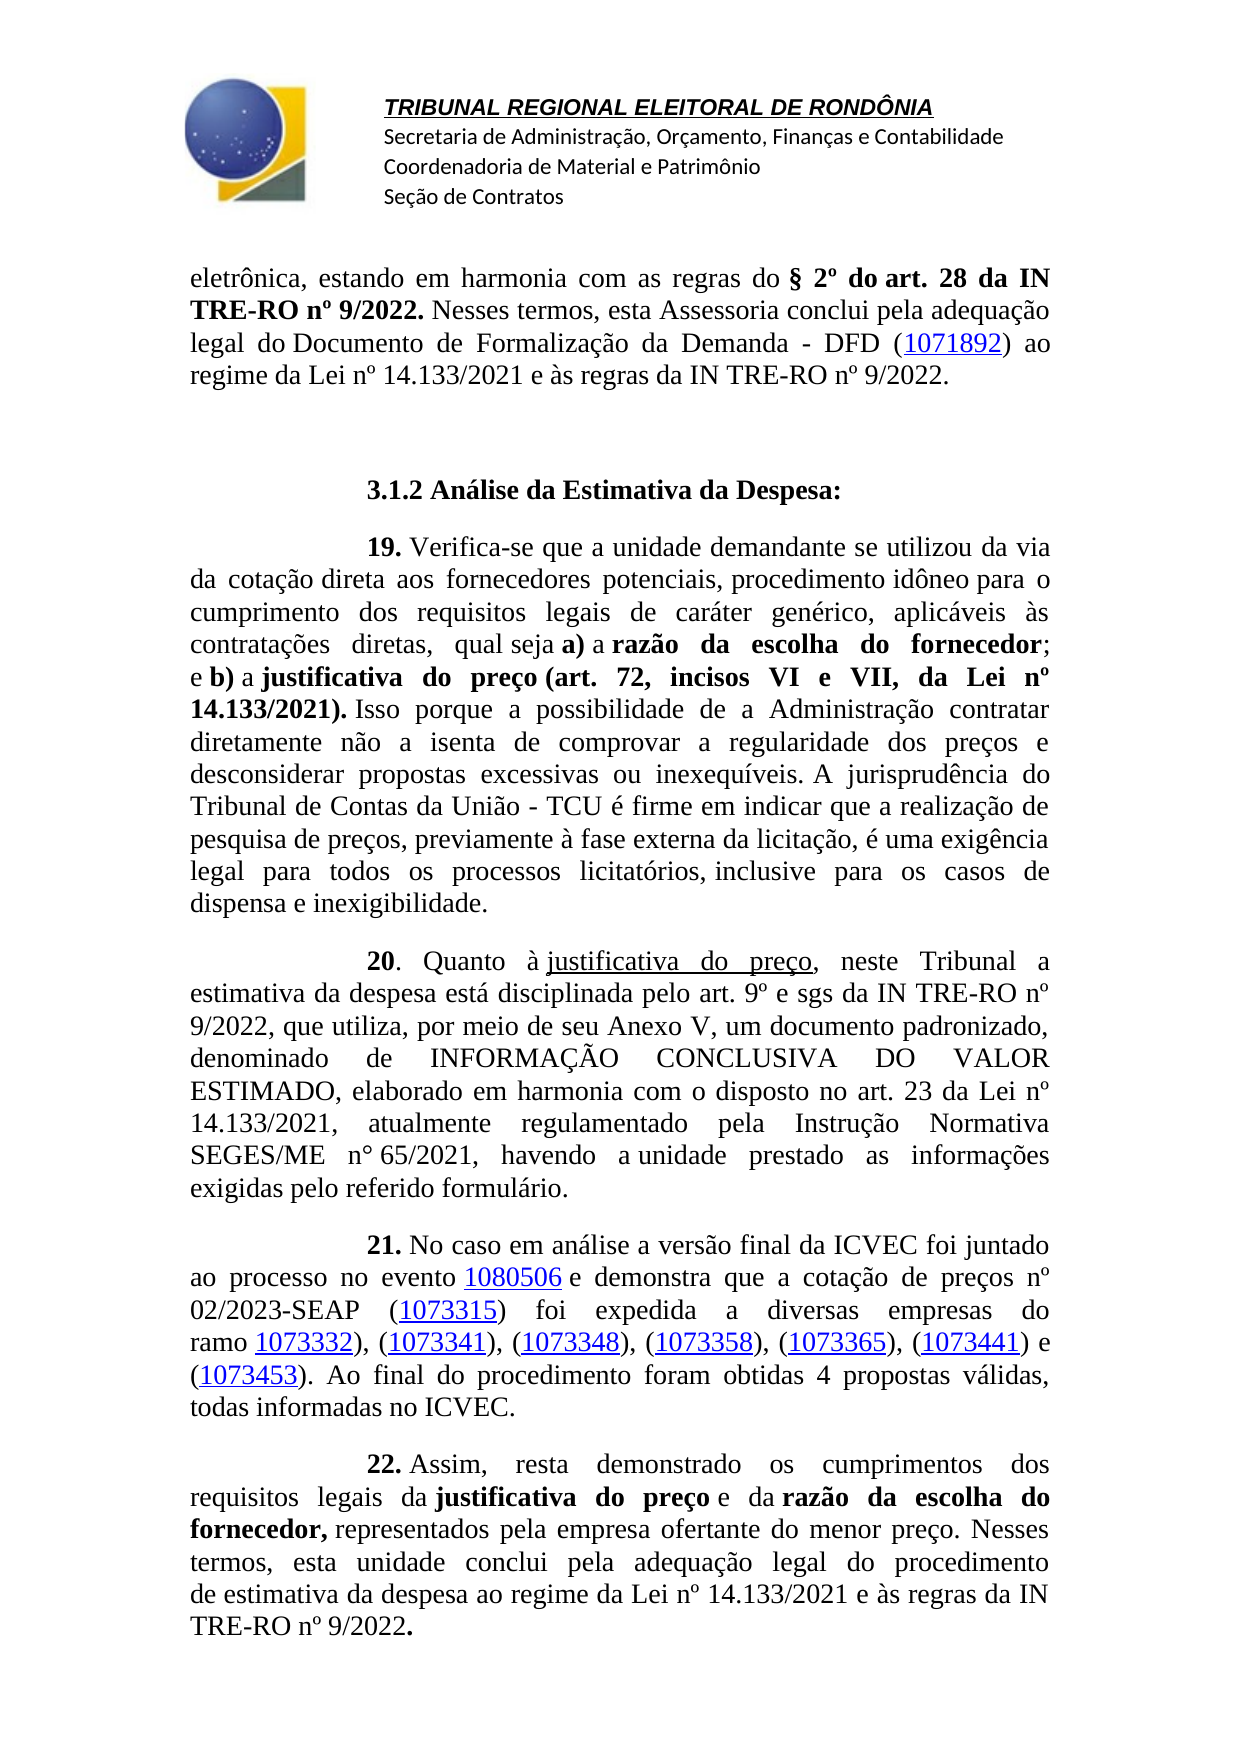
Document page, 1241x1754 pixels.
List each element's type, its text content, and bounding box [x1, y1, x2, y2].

text 3.1.2 Análise da Estimativa da Despesa: [190, 473, 1051, 505]
text 21. No caso em análise a versão final da ICVEC foi juntado ao processo no evento 1080506 e demonstra que a cotação de preços nº 02/2023-SEAP (1073315) foi expedida a diversas empresas do ramo 1073332), (1073341), (1073348), (1073358), (1073365), (1073441) e (1073453). Ao final do procedimento foram obtidas 4 propostas válidas, todas informadas no ICVEC. [190, 1228, 1051, 1422]
text 22. Assim, resta demonstrado os cumprimentos dos requisitos legais da justificativa do preço e da razão da escolha do fornecedor, representados pela empresa ofertante do menor preço. Nesses termos, esta unidade conclui pela adequação legal do procedimento de estimativa da despesa ao regime da Lei nº 14.133/2021 e às regras da IN TRE-RO nº 9/2022. [190, 1447, 1051, 1642]
text eletrônica, estando em harmonia com as regras do § 2º do art. 28 da IN TRE-RO nº 9/2022. Nesses termos, esta Assessoria conclui pela adequação legal do Documento de Formalização da Demanda - DFD (1071892) ao regime da Lei nº 14.133/2021 e às regras da IN TRE-RO nº 9/2022. [190, 261, 1051, 390]
text 20. Quanto à justificativa do preço, neste Tribunal a estimativa da despesa está disciplinada pelo art. 9º e sgs da IN TRE-RO nº 9/2022, que utiliza, por meio de seu Anexo V, um documento padronizado, denominado de INFORMAÇÃO CONCLUSIVA DO VALOR ESTIMADO, elaborado em harmonia com o disposto no art. 23 da Lei nº 14.133/2021, atualmente regulamentado pela Instrução Normativa SEGES/ME n° 65/2021, havendo a unidade prestado as informações exigidas pelo referido formulário. [190, 944, 1051, 1203]
text 19. Verifica-se que a unidade demandante se utilizou da via da cotação direta aos fornecedores potenciais, procedimento idôneo para o cumprimento dos requisitos legais de caráter genérico, aplicáveis às contratações diretas, qual seja a) a razão da escolha do fornecedor; e b) a justificativa do preço (art. 72, incisos VI e VII, da Lei nº 14.133/2021). Isso porque a possibilidade de a Administração contratar diretamente não a isenta de comprovar a regularidade dos preços e desconsiderar propostas excessivas ou inexequíveis. A jurisprudência do Tribunal de Contas da União - TCU é firme em indicar que a realização de pesquisa de preços, previamente à fase externa da licitação, é uma exigência legal para todos os processos licitatórios, inclusive para os casos de dispensa e inexigibilidade. [190, 530, 1051, 919]
